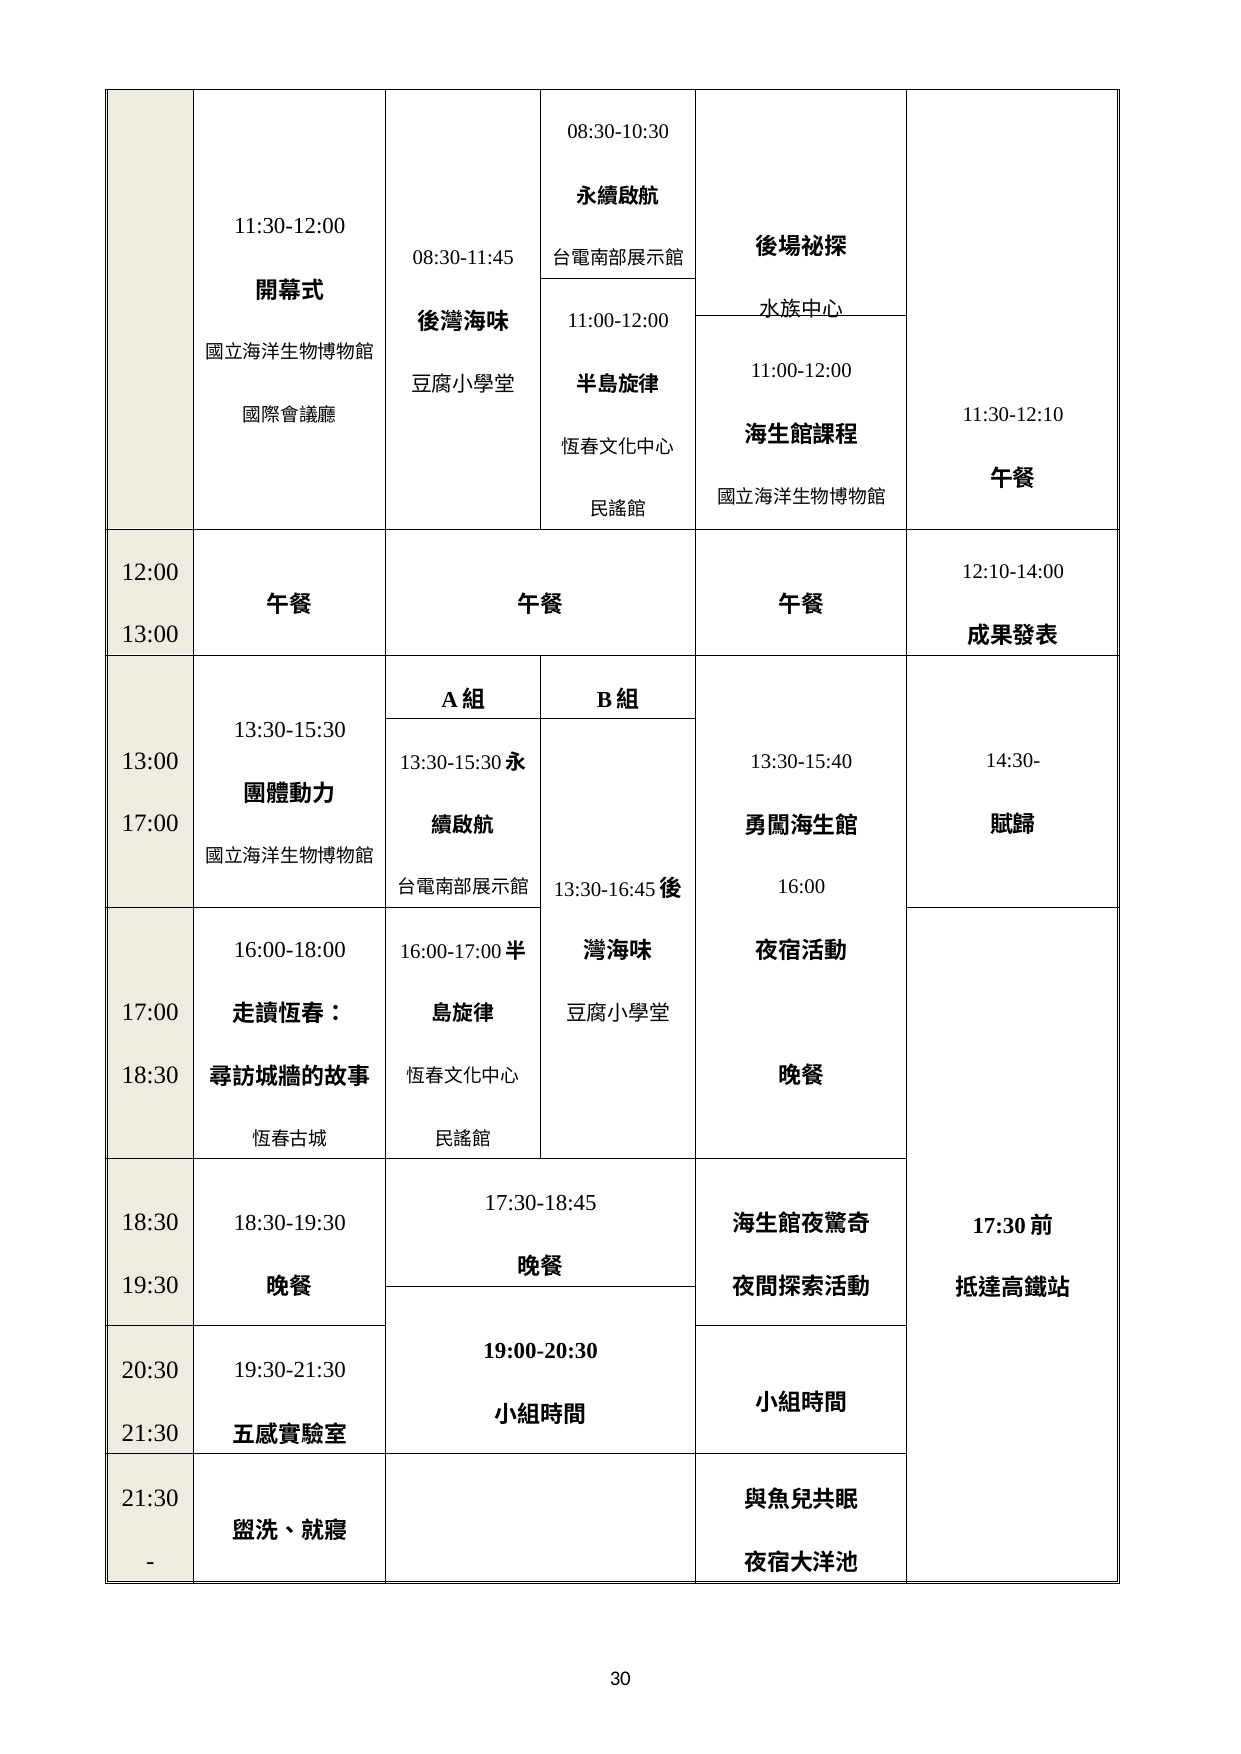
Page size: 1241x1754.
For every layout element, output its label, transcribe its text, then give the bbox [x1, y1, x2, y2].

table_cell 午餐 [386, 530, 695, 654]
table_cell 08:30-11:45 後灣海味 豆腐小學堂 [386, 90, 540, 528]
table_cell 16:00-18:00 走讀恆春： 尋訪城牆的故事 恆春古城 [194, 908, 385, 1158]
table_cell 11:00-12:00 半島旋律 恆春文化中心 民謠館 [541, 279, 695, 528]
table_cell 20:30 21:30 [108, 1326, 193, 1453]
table_cell 13:30-15:30永續啟航 台電南部展示館 [386, 719, 540, 907]
table_cell 18:30-19:30 晚餐 [194, 1159, 385, 1325]
table_cell 午餐 [194, 530, 385, 654]
table_cell 17:30-18:45 晚餐 [386, 1159, 695, 1286]
table_cell 盥洗、就寢 [194, 1454, 385, 1581]
table_cell 08:30-10:30 永續啟航 台電南部展示館 [541, 90, 695, 277]
table_cell 13:00 17:00 [108, 656, 193, 907]
table_cell 21:30 - [108, 1454, 193, 1581]
table_cell 與魚兒共眠 夜宿大洋池 [696, 1454, 906, 1581]
table_cell 11:30-12:10 午餐 [907, 90, 1117, 528]
table_cell 海生館夜驚奇 夜間探索活動 [696, 1159, 906, 1325]
table_cell 小組時間 [696, 1326, 906, 1453]
table_cell 11:30-12:00 開幕式 國立海洋生物博物館國際會議廳 [194, 90, 385, 528]
table_cell 12:00 13:00 [108, 530, 193, 654]
table_cell 18:30 19:30 [108, 1159, 193, 1325]
table_cell [108, 90, 193, 528]
table_cell 後場祕探 水族中心 [696, 90, 906, 315]
table_cell 13:30-15:40 勇闖海生館 16:00 夜宿活動 晚餐 [696, 656, 906, 1158]
table_cell 17:30前 抵達高鐵站 [907, 908, 1117, 1581]
table_cell 13:30-16:45後灣海味 豆腐小學堂 [541, 719, 695, 1158]
table_cell 16:00-17:00半島旋律 恆春文化中心 民謠館 [386, 908, 540, 1158]
table_cell [386, 1454, 695, 1581]
table_cell A組 [386, 656, 540, 718]
table_cell 13:30-15:30 團體動力 國立海洋生物博物館 [194, 656, 385, 907]
table_cell B組 [541, 656, 695, 718]
table_cell 11:00-12:00 海生館課程 國立海洋生物博物館 [696, 316, 906, 528]
table_cell 19:00-20:30 小組時間 [386, 1287, 695, 1453]
table_cell 17:00 18:30 [108, 908, 193, 1158]
table_cell 14:30- 賦歸 [907, 656, 1117, 907]
table_cell 12:10-14:00 成果發表 [907, 530, 1117, 654]
table_cell 午餐 [696, 530, 906, 654]
table_cell 19:30-21:30 五感實驗室 [194, 1326, 385, 1453]
